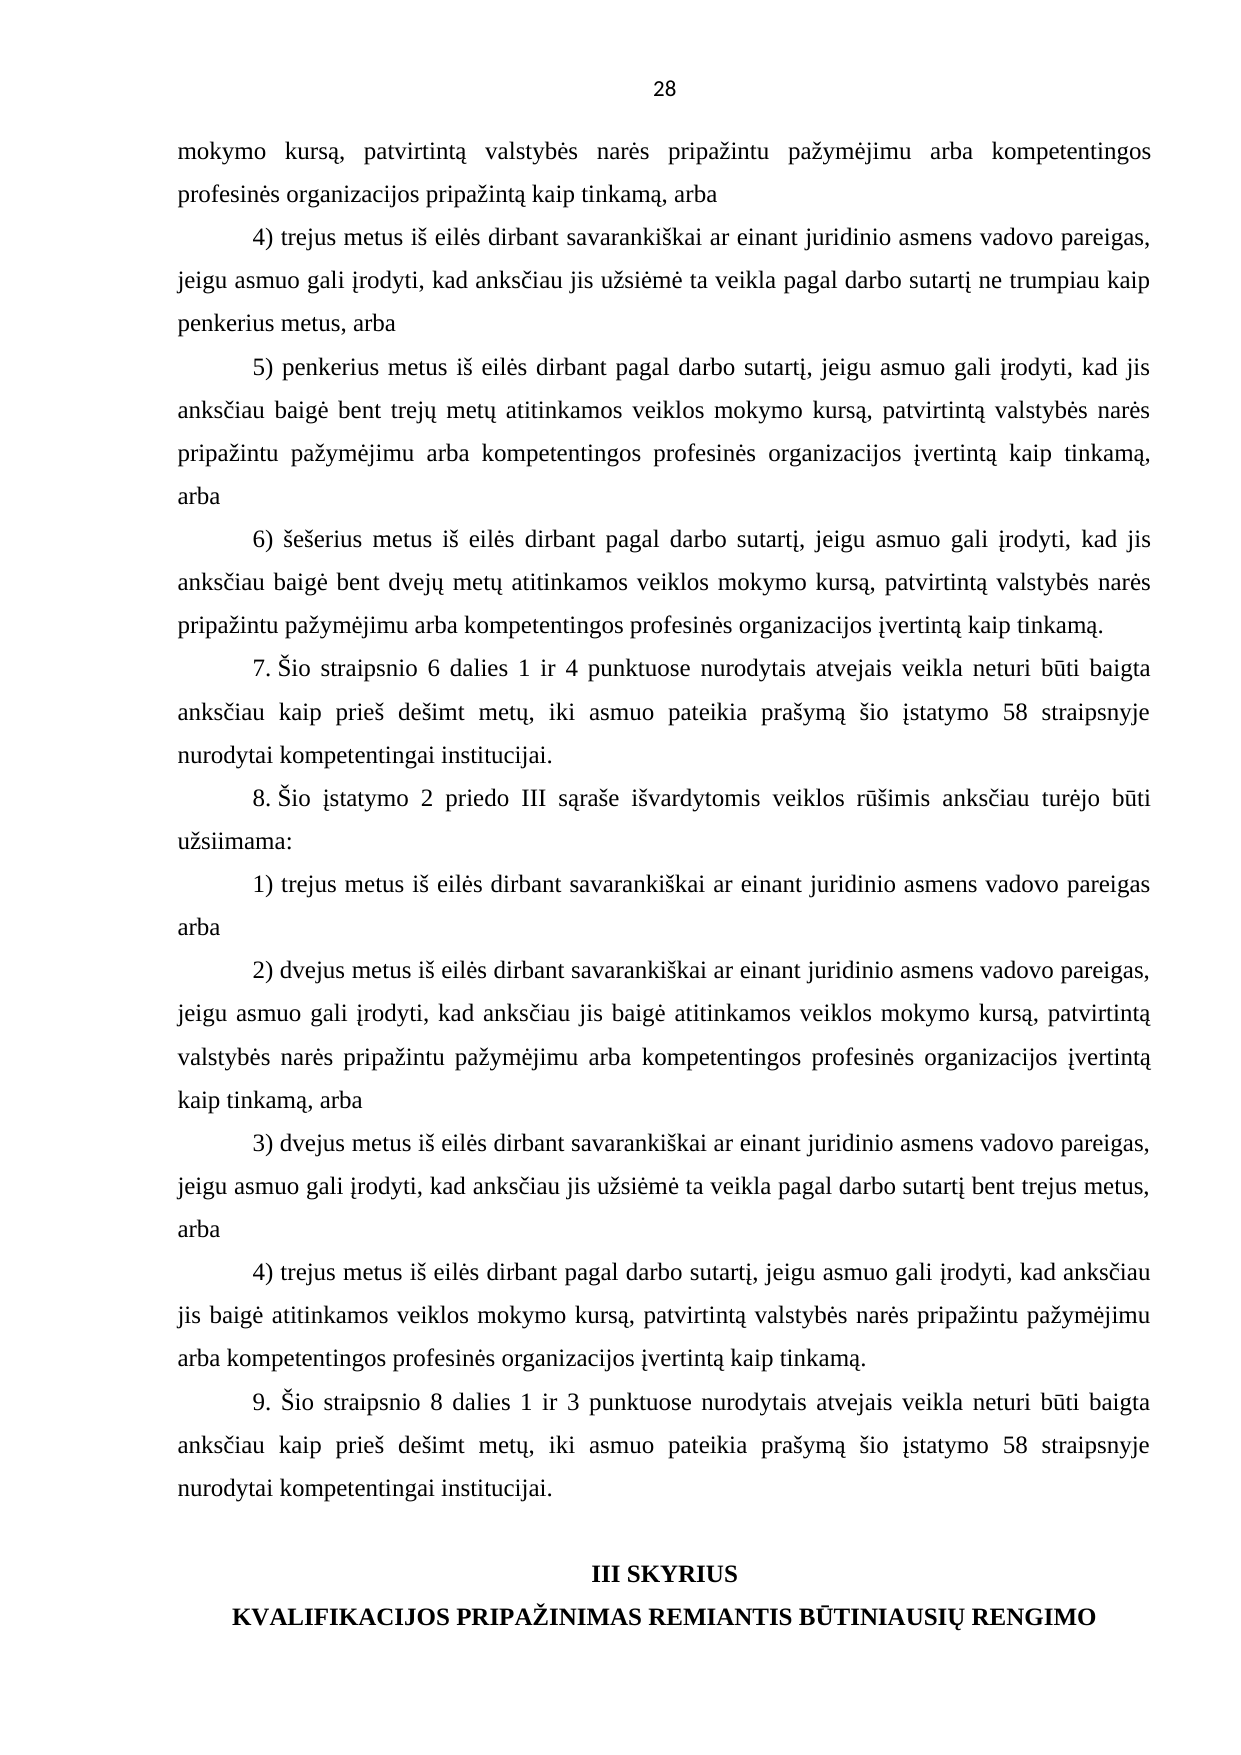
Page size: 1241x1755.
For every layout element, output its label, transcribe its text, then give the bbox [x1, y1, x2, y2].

text KVALIFIKACIJOS PRIPAŽINIMAS REMIANTIS BŪTINIAUSIŲ RENGIMO [177, 1602, 1152, 1631]
text 2) dvejus metus iš eilės dirbant savarankiškai ar einant juridinio asmens vadovo pareigas, jeigu asmuo gali įrodyti, kad anksčiau jis baigė atitinkamos veiklos mokymo kursą, patvirtintą valstybės narės pripažintu pažymėjimu arba kompetentingos profesinės organizacijos įvertintą kaip tinkamą, arba [177, 955, 1152, 1113]
text mokymo kursą, patvirtintą valstybės narės pripažintu pažymėjimu arba kompetentingos profesinės organizacijos pripažintą kaip tinkamą, arba [177, 136, 1152, 208]
text 8. Šio įstatymo 2 priedo III sąraše išvardytomis veiklos rūšimis anksčiau turėjo būti užsiimama: [177, 783, 1152, 855]
text 5) penkerius metus iš eilės dirbant pagal darbo sutartį, jeigu asmuo gali įrodyti, kad jis anksčiau baigė bent trejų metų atitinkamos veiklos mokymo kursą, patvirtintą valstybės narės pripažintu pažymėjimu arba kompetentingos profesinės organizacijos įvertintą kaip tinkamą, arba [177, 352, 1152, 510]
text 3) dvejus metus iš eilės dirbant savarankiškai ar einant juridinio asmens vadovo pareigas, jeigu asmuo gali įrodyti, kad anksčiau jis užsiėmė ta veikla pagal darbo sutartį bent trejus metus, arba [177, 1128, 1152, 1243]
text 7. Šio straipsnio 6 dalies 1 ir 4 punktuose nurodytais atvejais veikla neturi būti baigta anksčiau kaip prieš dešimt metų, iki asmuo pateikia prašymą šio įstatymo 58 straipsnyje nurodytai kompetentingai institucijai. [177, 653, 1152, 768]
text III SKYRIUS [177, 1559, 1152, 1588]
text 6) šešerius metus iš eilės dirbant pagal darbo sutartį, jeigu asmuo gali įrodyti, kad jis anksčiau baigė bent dvejų metų atitinkamos veiklos mokymo kursą, patvirtintą valstybės narės pripažintu pažymėjimu arba kompetentingos profesinės organizacijos įvertintą kaip tinkamą. [177, 524, 1152, 639]
text 1) trejus metus iš eilės dirbant savarankiškai ar einant juridinio asmens vadovo pareigas arba [177, 869, 1152, 941]
text 4) trejus metus iš eilės dirbant savarankiškai ar einant juridinio asmens vadovo pareigas, jeigu asmuo gali įrodyti, kad anksčiau jis užsiėmė ta veikla pagal darbo sutartį ne trumpiau kaip penkerius metus, arba [177, 222, 1152, 337]
text 4) trejus metus iš eilės dirbant pagal darbo sutartį, jeigu asmuo gali įrodyti, kad anksčiau jis baigė atitinkamos veiklos mokymo kursą, patvirtintą valstybės narės pripažintu pažymėjimu arba kompetentingos profesinės organizacijos įvertintą kaip tinkamą. [177, 1257, 1152, 1372]
text 9. Šio straipsnio 8 dalies 1 ir 3 punktuose nurodytais atvejais veikla neturi būti baigta anksčiau kaip prieš dešimt metų, iki asmuo pateikia prašymą šio įstatymo 58 straipsnyje nurodytai kompetentingai institucijai. [177, 1387, 1152, 1502]
